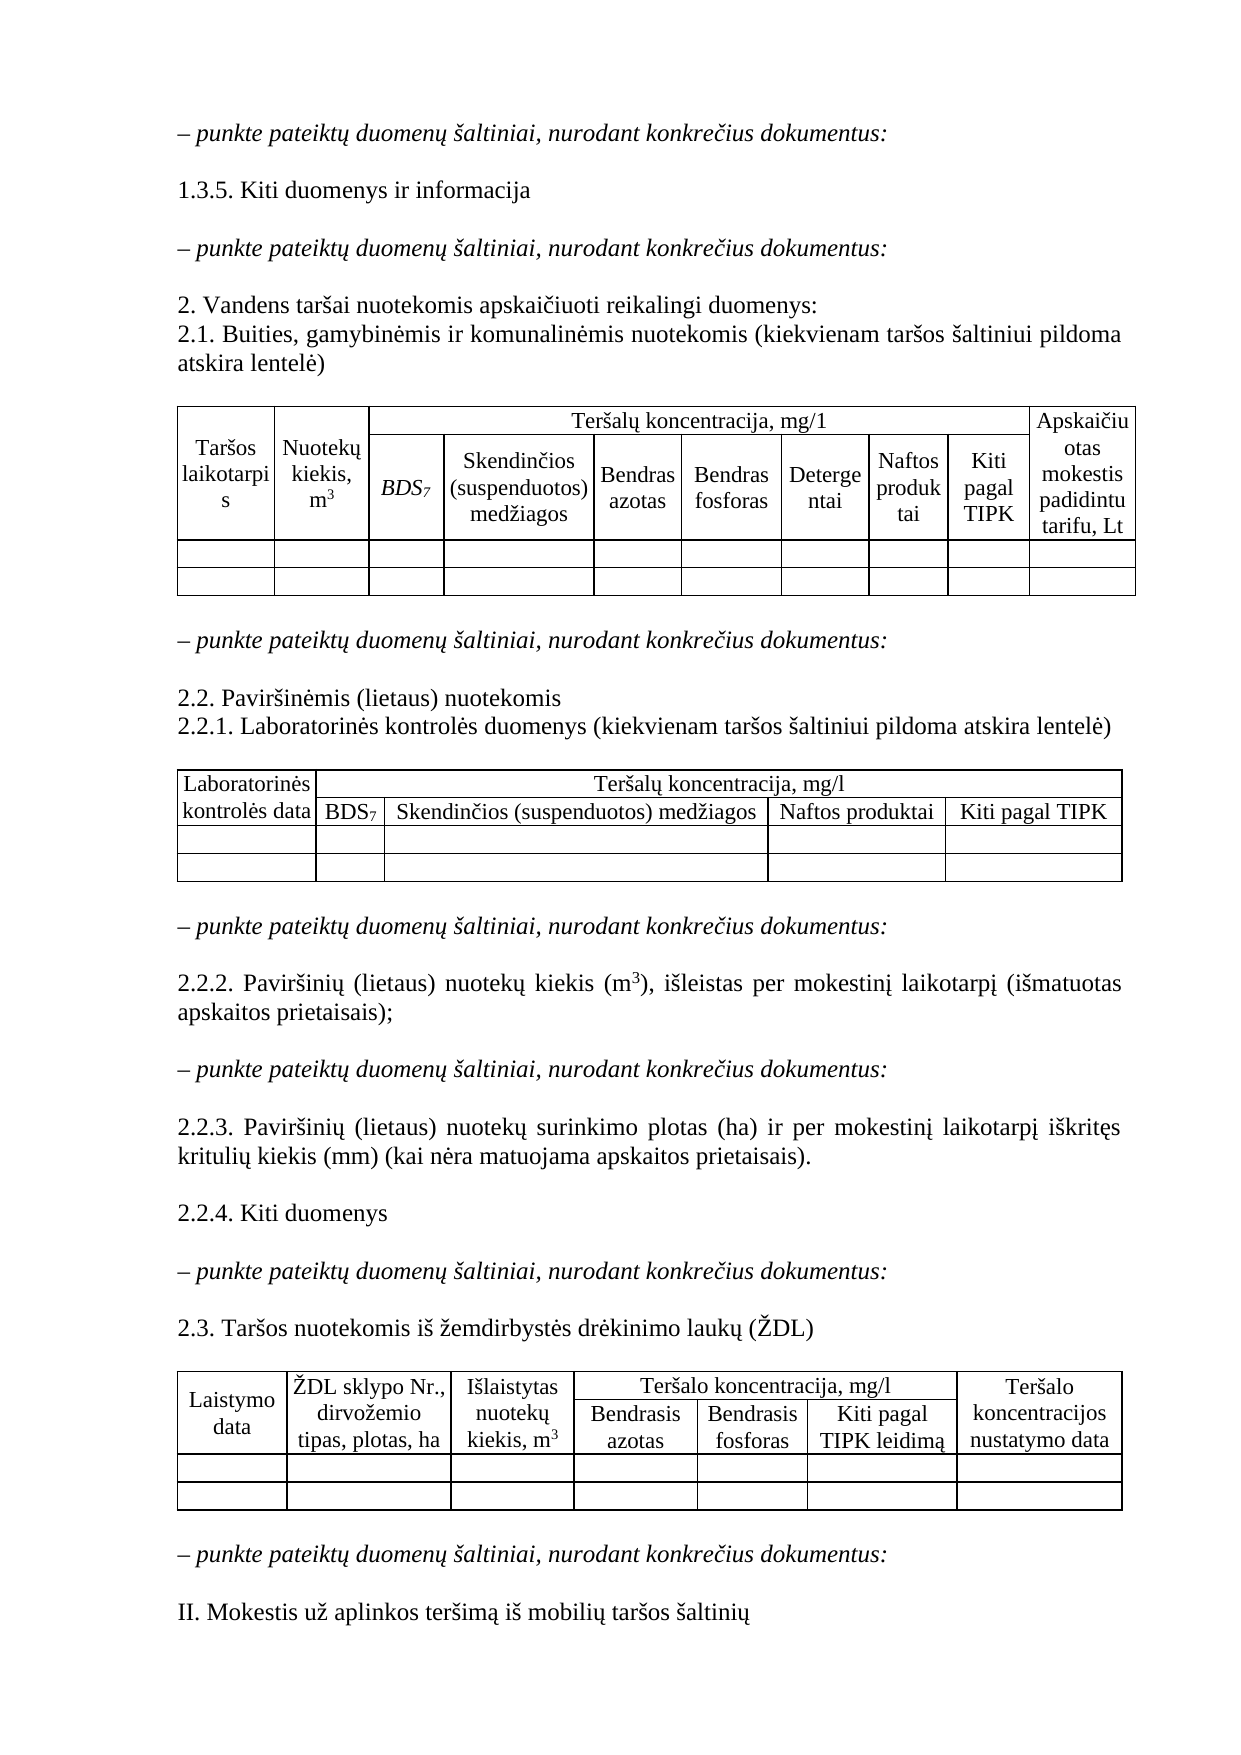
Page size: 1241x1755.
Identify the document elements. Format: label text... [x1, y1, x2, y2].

table_cell [288, 1455, 450, 1481]
table_cell [870, 568, 947, 595]
table_cell [385, 826, 767, 853]
table_cell [595, 568, 681, 595]
table_cell [698, 1483, 807, 1509]
table_cell [946, 826, 1121, 853]
table_cell [452, 1483, 573, 1509]
table_cell [178, 1483, 286, 1509]
table_cell [445, 568, 593, 595]
table_cell [808, 1455, 956, 1481]
text – punkte pateiktų duomenų šaltiniai, nurodant konkrečius dokumentus: [177, 911, 1122, 939]
table_cell [870, 541, 947, 567]
table_cell [178, 541, 274, 567]
table_cell [958, 1455, 1121, 1481]
table_cell [178, 1455, 286, 1481]
table_cell [288, 1483, 450, 1509]
table_cell Bendrasis azotas [575, 1400, 697, 1453]
table_header Išlaistytas nuotekų kiekis, m3 [452, 1372, 573, 1453]
table_cell Skendinčios (suspenduotos) medžiagos [385, 798, 767, 825]
table_cell [782, 568, 868, 595]
table_cell Kiti pagal TIPK leidimą [808, 1400, 956, 1453]
table_cell BDS7 [370, 435, 443, 539]
table_cell Kiti pagal TIPK [946, 798, 1121, 825]
table_cell Bendrasis fosforas [698, 1400, 807, 1453]
table_cell Detergentai [782, 435, 868, 539]
table_cell [1030, 568, 1135, 595]
table_cell Skendinčios (suspenduotos) medžiagos [445, 435, 593, 539]
table_header Nuotekų kiekis, m3 [275, 407, 368, 539]
text 2.1. Buities, gamybinėmis ir komunalinėmis nuotekomis (kiekvienam taršos šaltiniui pildoma atskira lentelė) [177, 319, 1122, 377]
table_header Teršalų koncentracija, mg/1 [370, 407, 1029, 433]
table_cell [370, 541, 443, 567]
text – punkte pateiktų duomenų šaltiniai, nurodant konkrečius dokumentus: [177, 1256, 1122, 1284]
table_cell [782, 541, 868, 567]
table_cell Naftos produktai [870, 435, 947, 539]
table_cell [946, 854, 1121, 881]
table_cell [698, 1455, 807, 1481]
table_cell Kiti pagal TIPK [949, 435, 1029, 539]
table_header ŽDL sklypo Nr., dirvožemio tipas, plotas, ha [288, 1372, 450, 1453]
table_header Apskaičiuotas mokestis padidintu tarifu, Lt [1030, 407, 1135, 539]
table_cell Naftos produktai [769, 798, 945, 825]
text 2.2.4. Kiti duomenys [177, 1198, 1122, 1227]
text – punkte pateiktų duomenų šaltiniai, nurodant konkrečius dokumentus: [177, 625, 1122, 654]
table_cell [808, 1483, 956, 1509]
table_cell [595, 541, 681, 567]
table_cell [178, 854, 315, 881]
text 2. Vandens taršai nuotekomis apskaičiuoti reikalingi duomenys: [177, 291, 1122, 319]
table_cell Bendras azotas [595, 435, 681, 539]
text 2.3. Taršos nuotekomis iš žemdirbystės drėkinimo laukų (ŽDL) [177, 1313, 1122, 1342]
table_header Teršalo koncentracija, mg/l [575, 1372, 956, 1399]
table_cell [445, 541, 593, 567]
table_cell [769, 854, 945, 881]
table_cell [385, 854, 767, 881]
table_cell BDS7 [317, 798, 384, 825]
text – punkte pateiktų duomenų šaltiniai, nurodant konkrečius dokumentus: [177, 118, 1122, 147]
text 2.2.1. Laboratorinės kontrolės duomenys (kiekvienam taršos šaltiniui pildoma atskira lentelė) [177, 711, 1122, 740]
table_cell [682, 541, 781, 567]
table_header Teršalo koncentracijos nustatymo data [958, 1372, 1121, 1453]
table_cell [275, 541, 368, 567]
table_cell [275, 568, 368, 595]
table_cell [178, 568, 274, 595]
text – punkte pateiktų duomenų šaltiniai, nurodant konkrečius dokumentus: [177, 1054, 1122, 1083]
table_cell [958, 1483, 1121, 1509]
table_cell [949, 541, 1029, 567]
table_header Laboratorinės kontrolės data [178, 771, 315, 825]
table_cell [317, 826, 384, 853]
table_header Taršos laikotarpis [178, 407, 274, 539]
text – punkte pateiktų duomenų šaltiniai, nurodant konkrečius dokumentus: [177, 233, 1122, 262]
table_cell [317, 854, 384, 881]
table_cell [769, 826, 945, 853]
table_cell [452, 1455, 573, 1481]
table_header Teršalų koncentracija, mg/l [317, 771, 1121, 797]
table_cell [370, 568, 443, 595]
table_cell [949, 568, 1029, 595]
table_cell [682, 568, 781, 595]
table_cell Bendras fosforas [682, 435, 781, 539]
table_header Laistymo data [178, 1372, 286, 1453]
table_cell [575, 1483, 697, 1509]
table_cell [575, 1455, 697, 1481]
text – punkte pateiktų duomenų šaltiniai, nurodant konkrečius dokumentus: [177, 1539, 1122, 1568]
table_cell [178, 826, 315, 853]
text 2.2.3. Paviršinių (lietaus) nuotekų surinkimo plotas (ha) ir per mokestinį laikotarpį iškritęs kritulių kiekis (mm) (kai nėra matuojama apskaitos prietaisais). [177, 1112, 1122, 1169]
text 2.2.2. Paviršinių (lietaus) nuotekų kiekis (m3), išleistas per mokestinį laikotarpį (išmatuotas apskaitos prietaisais); [177, 968, 1122, 1026]
text 2.2. Paviršinėmis (lietaus) nuotekomis [177, 683, 1122, 711]
text II. Mokestis už aplinkos teršimą iš mobilių taršos šaltinių [177, 1597, 1122, 1625]
table_cell [1030, 541, 1135, 567]
text 1.3.5. Kiti duomenys ir informacija [177, 176, 1122, 204]
